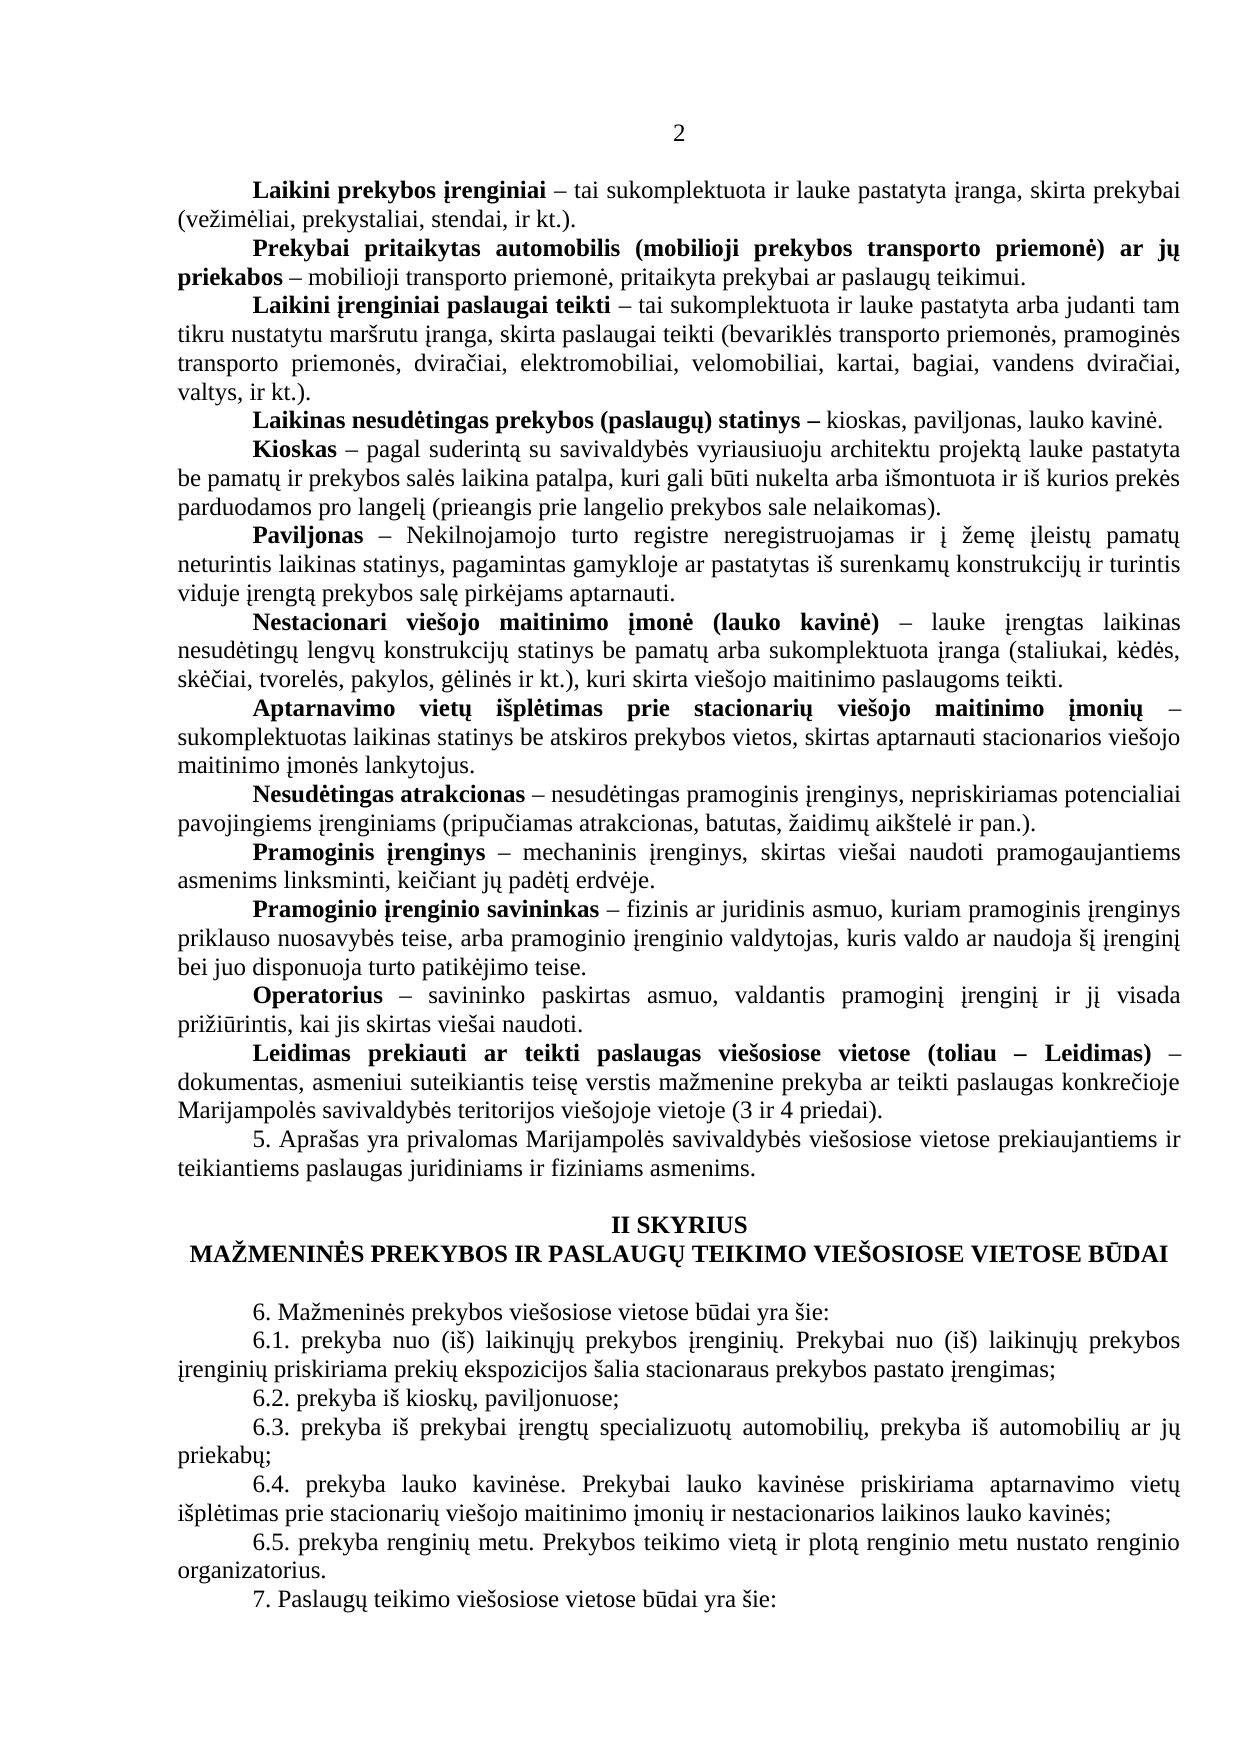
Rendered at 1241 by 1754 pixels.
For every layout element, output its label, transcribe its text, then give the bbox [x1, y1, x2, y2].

text Paviljonas – Nekilnojamojo turto registre neregistruojamas ir į žemę įleistų pamatų neturintis laikinas statinys, pagamintas gamykloje ar pastatytas iš surenkamų konstrukcijų ir turintis viduje įrengtą prekybos salę pirkėjams aptarnauti. [177, 521, 1181, 607]
text 6.3. prekyba iš prekybai įrengtų specializuotų automobilių, prekyba iš automobilių ar jų priekabų; [177, 1412, 1181, 1469]
text MAŽMENINĖS PREKYBOS IR PASLAUGŲ TEIKIMO VIEŠOSIOSE VIETOSE BŪDAI [177, 1239, 1181, 1268]
text Laikinas nesudėtingas prekybos (paslaugų) statinys – kioskas, paviljonas, lauko kavinė. [177, 406, 1181, 434]
text Kioskas – pagal suderintą su savivaldybės vyriausiuoju architektu projektą lauke pastatyta be pamatų ir prekybos salės laikina patalpa, kuri gali būti nukelta arba išmontuota ir iš kurios prekės parduodamos pro langelį (prieangis prie langelio prekybos sale nelaikomas). [177, 434, 1181, 521]
text 6.5. prekyba renginių metu. Prekybos teikimo vietą ir plotą renginio metu nustato renginio organizatorius. [177, 1527, 1181, 1584]
text Nesudėtingas atrakcionas – nesudėtingas pramoginis įrenginys, nepriskiriamas potencialiai pavojingiems įrenginiams (pripučiamas atrakcionas, batutas, žaidimų aikštelė ir pan.). [177, 779, 1181, 837]
text Pramoginis įrenginys – mechaninis įrenginys, skirtas viešai naudoti pramogaujantiems asmenims linksminti, keičiant jų padėtį erdvėje. [177, 837, 1181, 894]
text Prekybai pritaikytas automobilis (mobilioji prekybos transporto priemonė) ar jų priekabos – mobilioji transporto priemonė, pritaikyta prekybai ar paslaugų teikimui. [177, 233, 1181, 291]
text Pramoginio įrenginio savininkas – fizinis ar juridinis asmuo, kuriam pramoginis įrenginys priklauso nuosavybės teise, arba pramoginio įrenginio valdytojas, kuris valdo ar naudoja šį įrenginį bei juo disponuoja turto patikėjimo teise. [177, 894, 1181, 981]
text Operatorius – savininko paskirtas asmuo, valdantis pramoginį įrenginį ir jį visada prižiūrintis, kai jis skirtas viešai naudoti. [177, 981, 1181, 1038]
text Laikini prekybos įrenginiai – tai sukomplektuota ir lauke pastatyta įranga, skirta prekybai (vežimėliai, prekystaliai, stendai, ir kt.). [177, 176, 1181, 233]
text 7. Paslaugų teikimo viešosiose vietose būdai yra šie: [177, 1584, 1181, 1613]
text II SKYRIUS [177, 1211, 1181, 1239]
text Nestacionari viešojo maitinimo įmonė (lauko kavinė) – lauke įrengtas laikinas nesudėtingų lengvų konstrukcijų statinys be pamatų arba sukomplektuota įranga (staliukai, kėdės, skėčiai, tvorelės, pakylos, gėlinės ir kt.), kuri skirta viešojo maitinimo paslaugoms teikti. [177, 607, 1181, 693]
text 6.4. prekyba lauko kavinėse. Prekybai lauko kavinėse priskiriama aptarnavimo vietų išplėtimas prie stacionarių viešojo maitinimo įmonių ir nestacionarios laikinos lauko kavinės; [177, 1469, 1181, 1527]
text 6.1. prekyba nuo (iš) laikinųjų prekybos įrenginių. Prekybai nuo (iš) laikinųjų prekybos įrenginių priskiriama prekių ekspozicijos šalia stacionaraus prekybos pastato įrengimas; [177, 1326, 1181, 1383]
text 5. Aprašas yra privalomas Marijampolės savivaldybės viešosiose vietose prekiaujantiems ir teikiantiems paslaugas juridiniams ir fiziniams asmenims. [177, 1124, 1181, 1182]
text 6.2. prekyba iš kioskų, paviljonuose; [177, 1383, 1181, 1412]
text Leidimas prekiauti ar teikti paslaugas viešosiose vietose (toliau – Leidimas) – dokumentas, asmeniui suteikiantis teisę verstis mažmenine prekyba ar teikti paslaugas konkrečioje Marijampolės savivaldybės teritorijos viešojoje vietoje (3 ir 4 priedai). [177, 1038, 1181, 1124]
text Laikini įrenginiai paslaugai teikti – tai sukomplektuota ir lauke pastatyta arba judanti tam tikru nustatytu maršrutu įranga, skirta paslaugai teikti (bevariklės transporto priemonės, pramoginės transporto priemonės, dviračiai, elektromobiliai, velomobiliai, kartai, bagiai, vandens dviračiai, valtys, ir kt.). [177, 291, 1181, 406]
text 6. Mažmeninės prekybos viešosiose vietose būdai yra šie: [177, 1297, 1181, 1326]
text Aptarnavimo vietų išplėtimas prie stacionarių viešojo maitinimo įmonių – sukomplektuotas laikinas statinys be atskiros prekybos vietos, skirtas aptarnauti stacionarios viešojo maitinimo įmonės lankytojus. [177, 693, 1181, 779]
